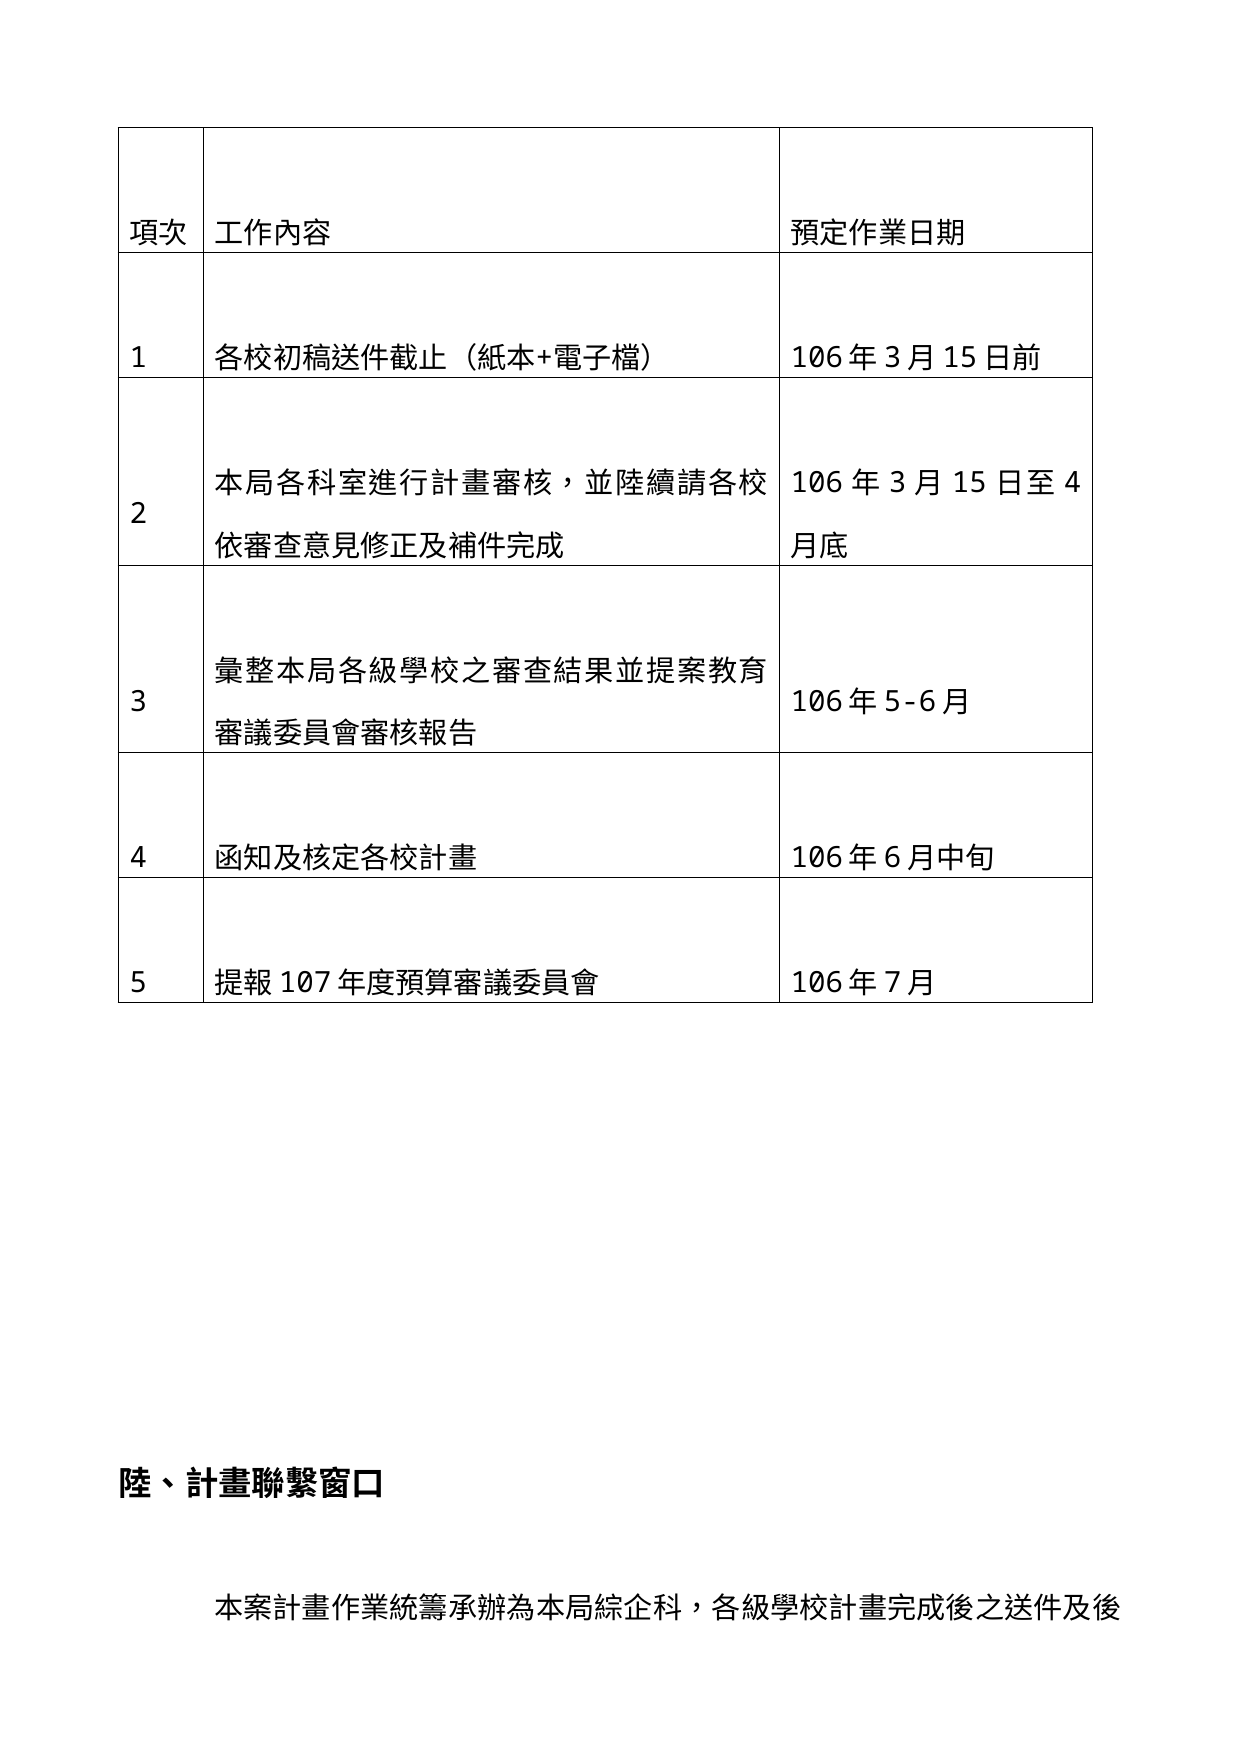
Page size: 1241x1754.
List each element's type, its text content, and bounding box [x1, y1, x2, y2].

table_cell 函知及核定各校計畫 [204, 753, 779, 877]
table_cell 3 [119, 566, 203, 752]
table_cell 106年5-6月 [780, 566, 1092, 752]
table_header 項次 [119, 128, 203, 252]
table_header 工作內容 [204, 128, 779, 252]
table_cell 106年6月中旬 [780, 753, 1092, 877]
table_cell 106年3月15日前 [780, 253, 1092, 377]
table_cell 106年7月 [780, 878, 1092, 1002]
text 陸、計畫聯繫窗口 [118, 1439, 1122, 1502]
table_cell 各校初稿送件截止（紙本+電子檔） [204, 253, 779, 377]
table_cell 彙整本局各級學校之審查結果並提案教育審議委員會審核報告 [204, 566, 779, 752]
table_cell 5 [119, 878, 203, 1002]
table_cell 提報107年度預算審議委員會 [204, 878, 779, 1002]
table_cell 4 [119, 753, 203, 877]
table_header 預定作業日期 [780, 128, 1092, 252]
text 本案計畫作業統籌承辦為本局綜企科，各級學校計畫完成後之送件及後續審核則由本局各科室依其權責分別進行，故各校對於計畫內容填寫疑義及審核時各項事宜之連繫，請逕洽相關業管科，以下簡列本局各聯繫窗口如下： [156, 1564, 1122, 1627]
table_cell 2 [119, 378, 203, 564]
table_cell 1 [119, 253, 203, 377]
table_cell 106年3月15日至4月底 [780, 378, 1092, 564]
table_cell 本局各科室進行計畫審核，並陸續請各校依審查意見修正及補件完成 [204, 378, 779, 564]
